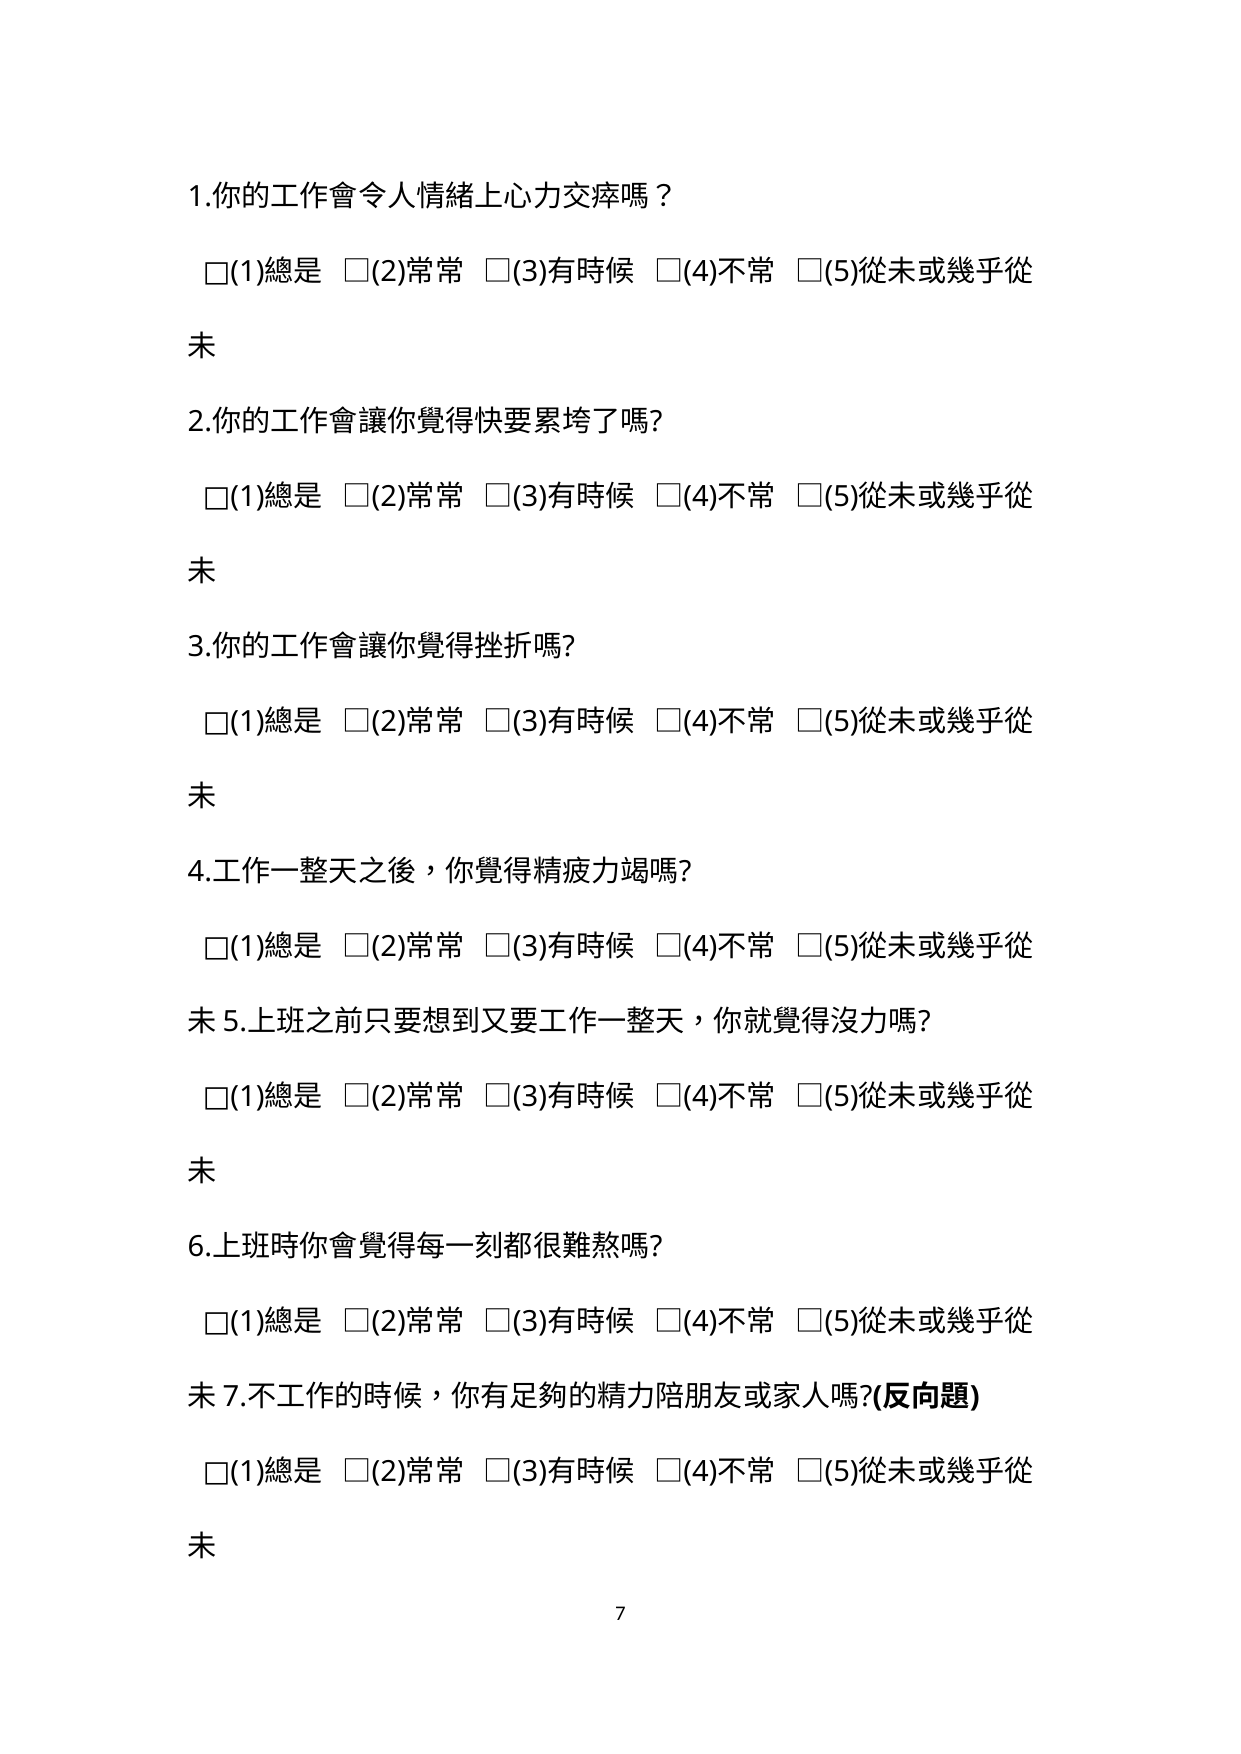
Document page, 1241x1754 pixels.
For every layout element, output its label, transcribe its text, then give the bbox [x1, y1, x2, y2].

text □(1)總是 □(2)常常 □(3)有時候 □(4)不常 □(5)從未或幾乎從未5.上班之前只要想到又要工作一整天，你就覺得沒力嗎? [187, 900, 1053, 1050]
text □(1)總是 □(2)常常 □(3)有時候 □(4)不常 □(5)從未或幾乎從未 [187, 1425, 1053, 1575]
text 4.工作一整天之後，你覺得精疲力竭嗎? [187, 825, 1053, 900]
text 1.你的工作會令人情緒上心力交瘁嗎？ [187, 150, 1053, 225]
text 2.你的工作會讓你覺得快要累垮了嗎? [187, 375, 1053, 450]
text □(1)總是 □(2)常常 □(3)有時候 □(4)不常 □(5)從未或幾乎從未 [187, 450, 1053, 600]
text 6.上班時你會覺得每一刻都很難熬嗎? [187, 1200, 1053, 1275]
text □(1)總是 □(2)常常 □(3)有時候 □(4)不常 □(5)從未或幾乎從未 [187, 675, 1053, 825]
text □(1)總是 □(2)常常 □(3)有時候 □(4)不常 □(5)從未或幾乎從未 [187, 225, 1053, 375]
text □(1)總是 □(2)常常 □(3)有時候 □(4)不常 □(5)從未或幾乎從未7.不工作的時候，你有足夠的精力陪朋友或家人嗎?(反向題) [187, 1275, 1053, 1425]
text □(1)總是 □(2)常常 □(3)有時候 □(4)不常 □(5)從未或幾乎從未 [187, 1050, 1053, 1200]
text 3.你的工作會讓你覺得挫折嗎? [187, 600, 1053, 675]
